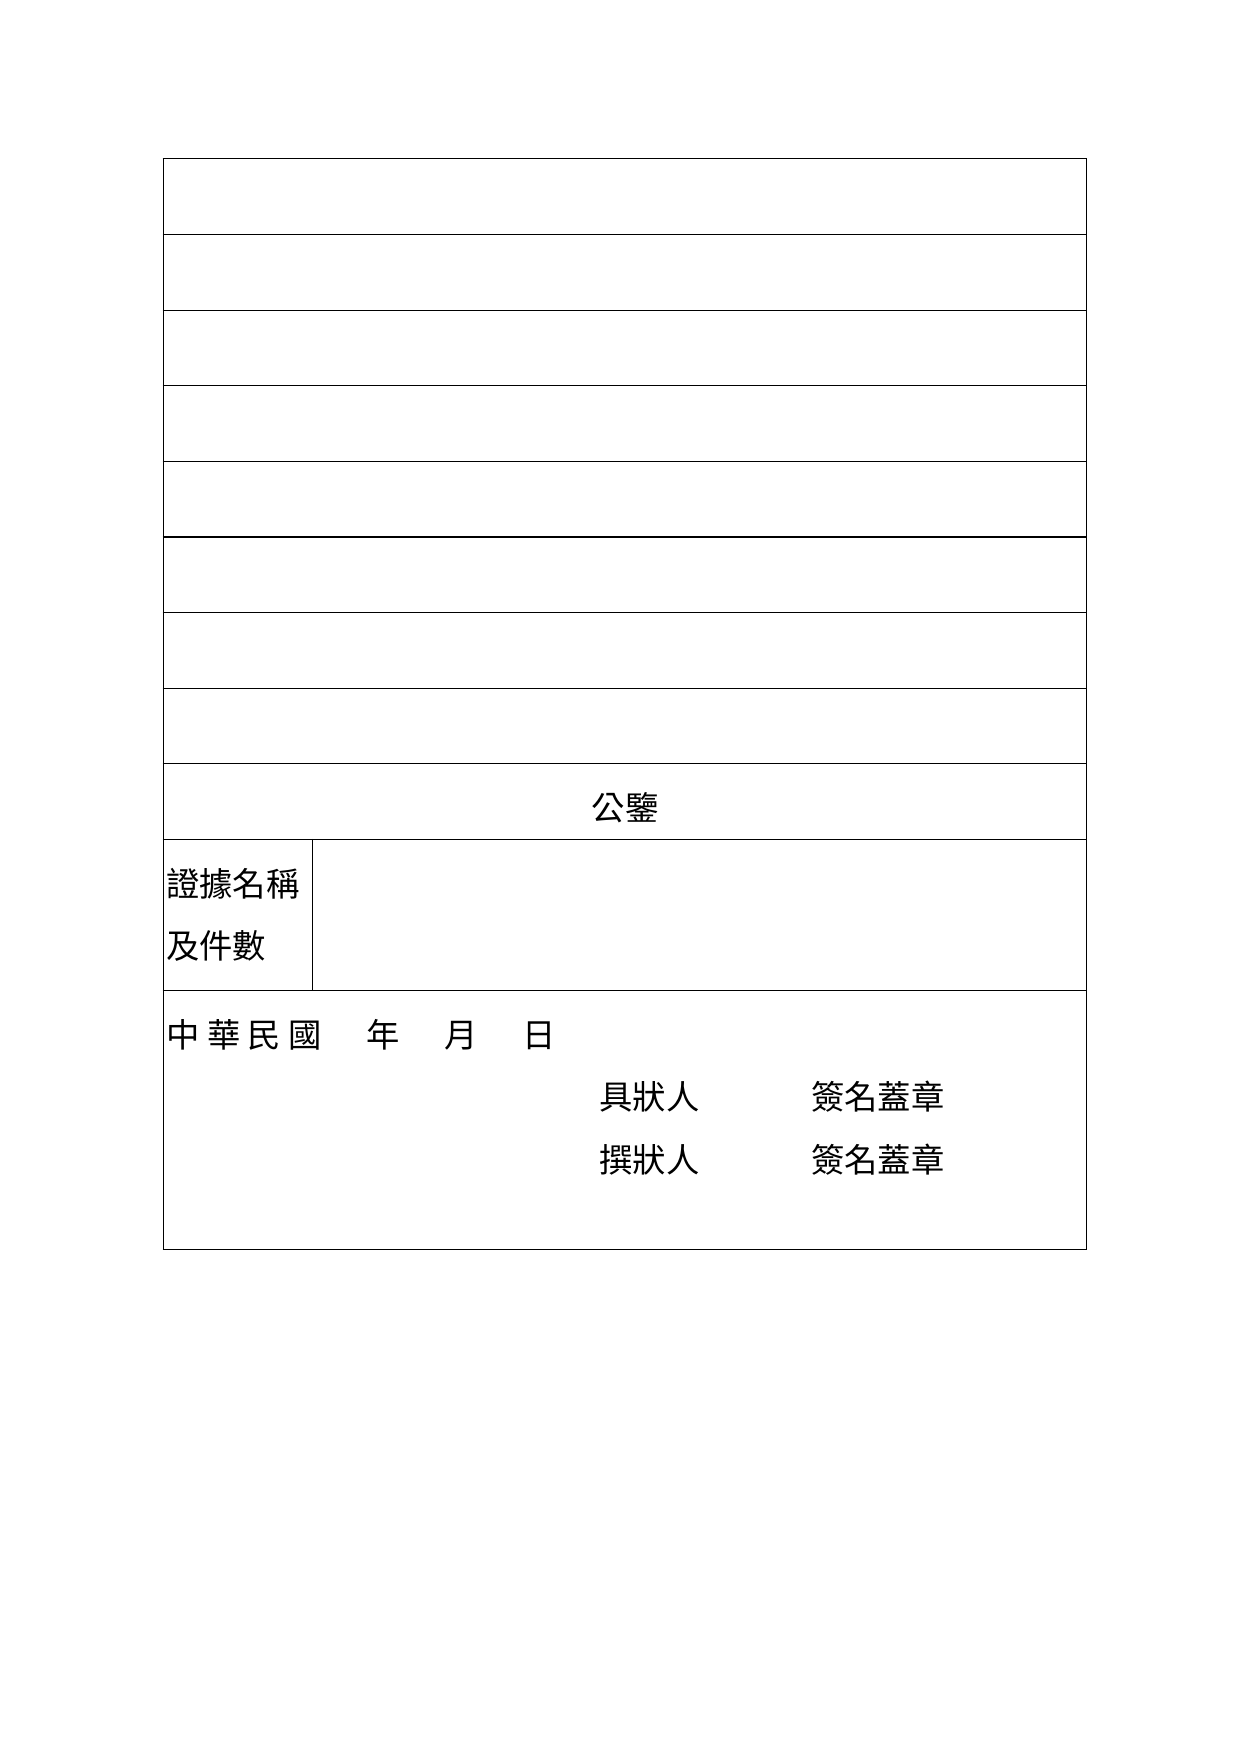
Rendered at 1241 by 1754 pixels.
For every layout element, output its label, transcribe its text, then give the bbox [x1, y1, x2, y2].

table_cell [164, 462, 1086, 536]
table_cell 中 華 民 國 年 月 日 具狀人 簽名蓋章 撰狀人 簽名蓋章 [164, 991, 1086, 1249]
table_cell [164, 311, 1086, 385]
table_cell [164, 235, 1086, 309]
table_cell [164, 538, 1086, 612]
table_cell [164, 689, 1086, 763]
table_cell [164, 613, 1086, 688]
table_cell [313, 840, 1086, 990]
table_cell [164, 159, 1086, 234]
table_cell [164, 386, 1086, 461]
table_cell 證據名稱 及件數 [164, 840, 312, 990]
table_cell 公鑒 [164, 764, 1086, 839]
